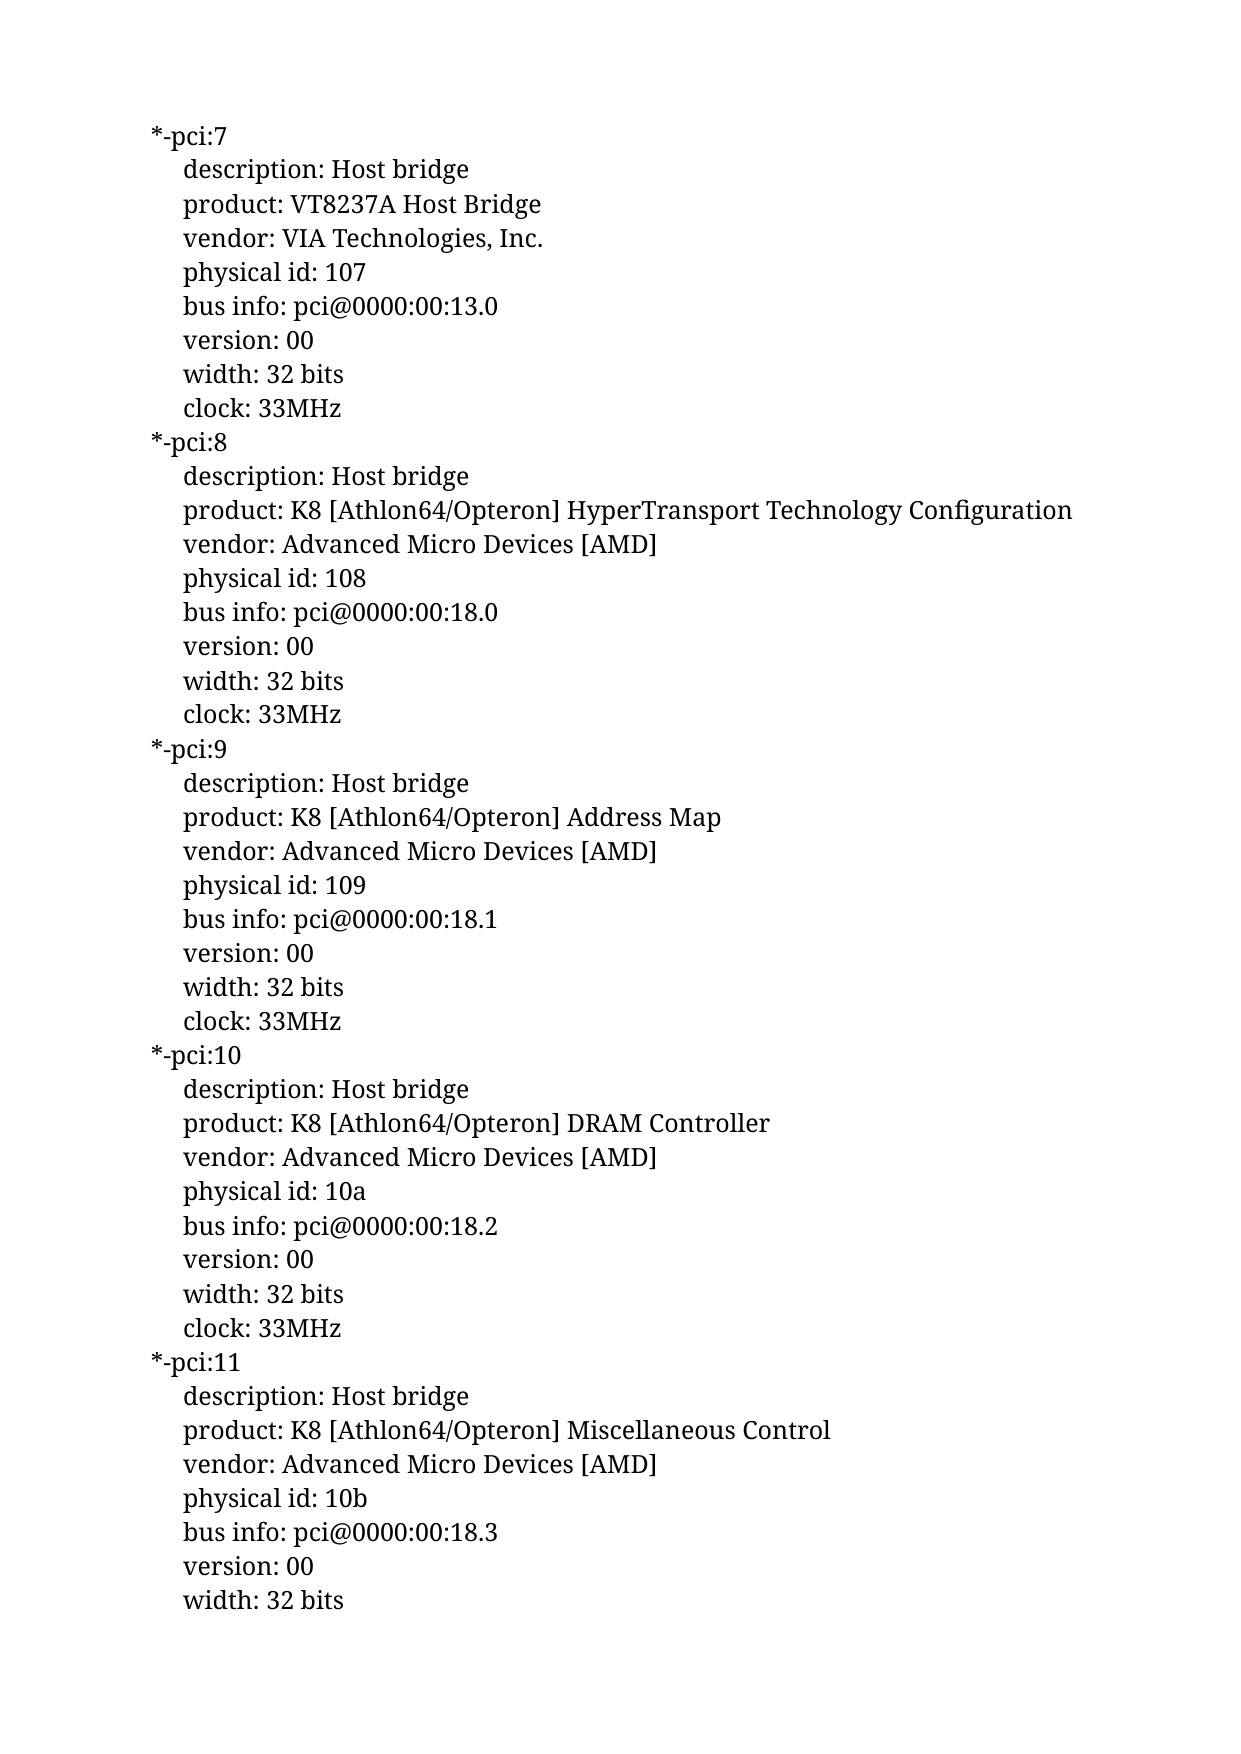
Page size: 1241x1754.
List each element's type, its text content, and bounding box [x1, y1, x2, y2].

text physical id: 10b [118, 1481, 1122, 1515]
text *-pci:11 [118, 1344, 1122, 1378]
text description: Host bridge [118, 1072, 1122, 1106]
text clock: 33MHz [118, 391, 1122, 425]
text description: Host bridge [118, 152, 1122, 186]
text width: 32 bits [118, 1583, 1122, 1617]
text version: 00 [118, 936, 1122, 970]
text version: 00 [118, 1549, 1122, 1583]
text bus info: pci@0000:00:13.0 [118, 288, 1122, 322]
text description: Host bridge [118, 765, 1122, 799]
text product: K8 [Athlon64/Opteron] HyperTransport Technology Configuration [118, 493, 1122, 527]
text bus info: pci@0000:00:18.0 [118, 595, 1122, 629]
text physical id: 108 [118, 561, 1122, 595]
text version: 00 [118, 322, 1122, 357]
text vendor: Advanced Micro Devices [AMD] [118, 527, 1122, 561]
text vendor: Advanced Micro Devices [AMD] [118, 1447, 1122, 1481]
text physical id: 107 [118, 254, 1122, 288]
text bus info: pci@0000:00:18.2 [118, 1208, 1122, 1242]
text bus info: pci@0000:00:18.1 [118, 902, 1122, 936]
text width: 32 bits [118, 970, 1122, 1004]
text product: K8 [Athlon64/Opteron] Address Map [118, 799, 1122, 833]
text *-pci:10 [118, 1038, 1122, 1072]
text width: 32 bits [118, 1276, 1122, 1310]
text description: Host bridge [118, 1378, 1122, 1412]
text clock: 33MHz [118, 1310, 1122, 1344]
text product: K8 [Athlon64/Opteron] Miscellaneous Control [118, 1412, 1122, 1447]
text version: 00 [118, 629, 1122, 663]
text vendor: Advanced Micro Devices [AMD] [118, 833, 1122, 867]
text physical id: 10a [118, 1174, 1122, 1208]
text vendor: VIA Technologies, Inc. [118, 220, 1122, 254]
text *-pci:7 [118, 118, 1122, 152]
text product: K8 [Athlon64/Opteron] DRAM Controller [118, 1106, 1122, 1140]
text *-pci:9 [118, 731, 1122, 765]
text *-pci:8 [118, 425, 1122, 459]
text vendor: Advanced Micro Devices [AMD] [118, 1140, 1122, 1174]
text width: 32 bits [118, 663, 1122, 697]
text clock: 33MHz [118, 697, 1122, 731]
text bus info: pci@0000:00:18.3 [118, 1515, 1122, 1549]
text physical id: 109 [118, 867, 1122, 902]
text width: 32 bits [118, 357, 1122, 391]
text product: VT8237A Host Bridge [118, 186, 1122, 220]
text description: Host bridge [118, 459, 1122, 493]
text version: 00 [118, 1242, 1122, 1276]
text clock: 33MHz [118, 1004, 1122, 1038]
